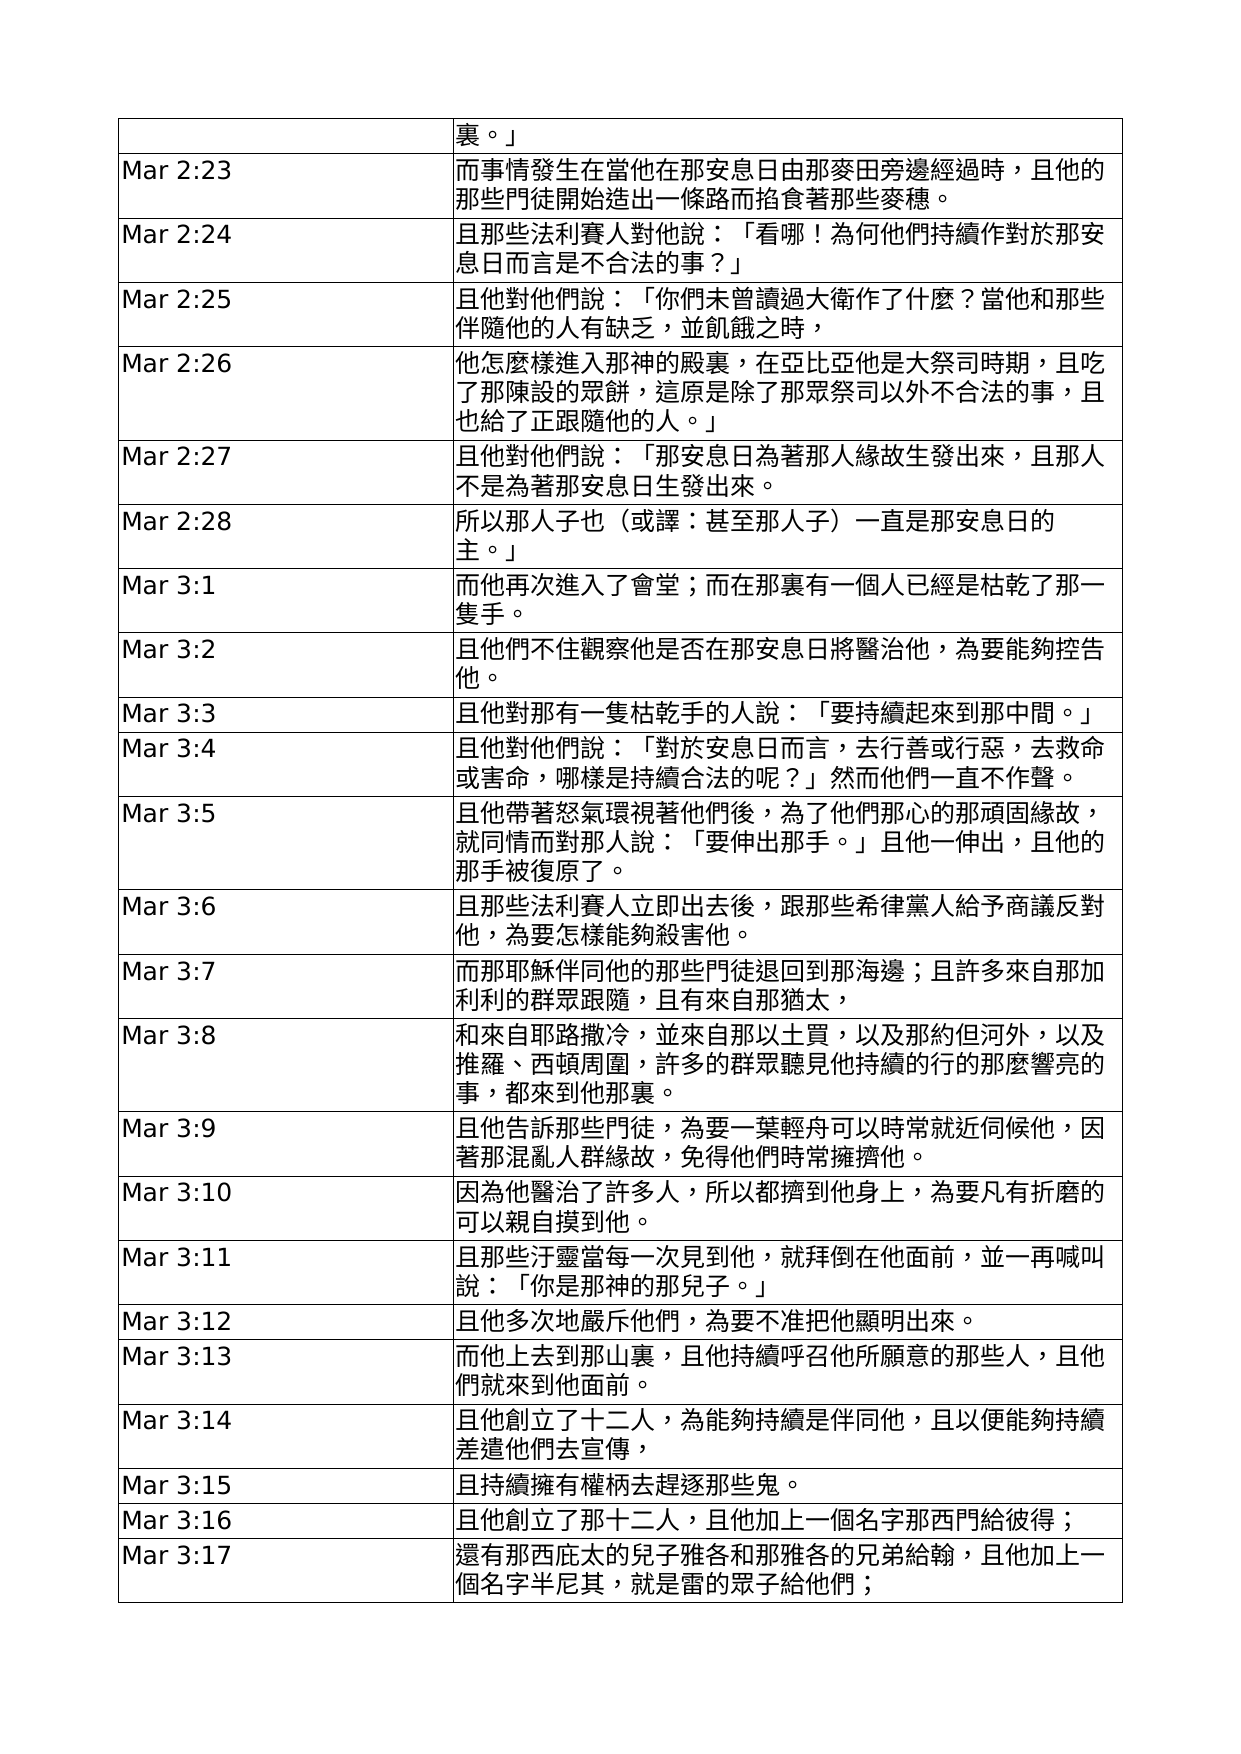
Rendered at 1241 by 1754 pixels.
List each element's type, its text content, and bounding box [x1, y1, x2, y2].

table_cell Mar 3:9 [119, 1112, 453, 1176]
table_cell Mar 2:24 [119, 219, 453, 282]
table_cell 且他帶著怒氣環視著他們後，為了他們那心的那頑固緣故，就同情而對那人說：「要伸出那手。」且他一伸出，且他的那手被復原了。 [454, 797, 1122, 889]
table_cell [119, 119, 453, 153]
table_cell Mar 3:1 [119, 569, 453, 632]
table_cell 且他們不住觀察他是否在那安息日將醫治他，為要能夠控告他。 [454, 633, 1122, 697]
table_cell Mar 3:8 [119, 1019, 453, 1111]
table_cell Mar 3:7 [119, 955, 453, 1018]
table_cell 和來自耶路撒冷，並來自那以土買，以及那約但河外，以及推羅、西頓周圍，許多的群眾聽見他持續的行的那麼響亮的事，都來到他那裏。 [454, 1019, 1122, 1111]
table_cell 且他多次地嚴斥他們，為要不准把他顯明出來。 [454, 1305, 1122, 1339]
table_cell Mar 2:27 [119, 441, 453, 504]
table_cell 而事情發生在當他在那安息日由那麥田旁邊經過時，且他的那些門徒開始造出一條路而掐食著那些麥穗。 [454, 154, 1122, 217]
table_cell 而他再次進入了會堂；而在那裏有一個人已經是枯乾了那一隻手。 [454, 569, 1122, 632]
table_cell 且那些法利賽人立即出去後，跟那些希律黨人給予商議反對他，為要怎樣能夠殺害他。 [454, 890, 1122, 954]
table_cell Mar 3:5 [119, 797, 453, 889]
table_cell Mar 2:25 [119, 283, 453, 346]
table_cell 且他創立了十二人，為能夠持續是伴同他，且以便能夠持續差遣他們去宣傳， [454, 1405, 1122, 1468]
table_cell 而那耶穌伴同他的那些門徒退回到那海邊；且許多來自那加利利的群眾跟隨，且有來自那猶太， [454, 955, 1122, 1018]
table_cell Mar 3:16 [119, 1504, 453, 1538]
table_cell 因為他醫治了許多人，所以都擠到他身上，為要凡有折磨的可以親自摸到他。 [454, 1177, 1122, 1240]
table_cell Mar 3:17 [119, 1539, 453, 1602]
table_cell 且那些法利賽人對他說：「看哪！為何他們持續作對於那安息日而言是不合法的事？」 [454, 219, 1122, 282]
table_cell Mar 3:11 [119, 1241, 453, 1304]
table_cell 且他對他們說：「你們未曾讀過大衛作了什麼？當他和那些伴隨他的人有缺乏，並飢餓之時， [454, 283, 1122, 346]
table_cell 裏。」 [454, 119, 1122, 153]
table_cell 且他告訴那些門徒，為要一葉輕舟可以時常就近伺候他，因著那混亂人群緣故，免得他們時常擁擠他。 [454, 1112, 1122, 1176]
table_cell Mar 3:2 [119, 633, 453, 697]
table_cell Mar 3:4 [119, 733, 453, 796]
table_cell Mar 3:3 [119, 698, 453, 732]
table_cell 且他對他們說：「那安息日為著那人緣故生發出來，且那人不是為著那安息日生發出來。 [454, 441, 1122, 504]
table_cell Mar 3:15 [119, 1469, 453, 1503]
table_cell 且那些汙靈當每一次見到他，就拜倒在他面前，並一再喊叫說：「你是那神的那兒子。」 [454, 1241, 1122, 1304]
table_cell 所以那人子也（或譯：甚至那人子）一直是那安息日的主。」 [454, 505, 1122, 568]
table_cell 他怎麼樣進入那神的殿裏，在亞比亞他是大祭司時期，且吃了那陳設的眾餅，這原是除了那眾祭司以外不合法的事，且也給了正跟隨他的人。」 [454, 347, 1122, 439]
table_cell Mar 3:12 [119, 1305, 453, 1339]
table_cell 且他對那有一隻枯乾手的人說：「要持續起來到那中間。」 [454, 698, 1122, 732]
table_cell Mar 3:13 [119, 1340, 453, 1403]
table_cell Mar 2:23 [119, 154, 453, 217]
table_cell Mar 2:28 [119, 505, 453, 568]
table_cell Mar 3:10 [119, 1177, 453, 1240]
table_cell 還有那西庇太的兒子雅各和那雅各的兄弟給翰，且他加上一個名字半尼其，就是雷的眾子給他們； [454, 1539, 1122, 1602]
table_cell 且他創立了那十二人，且他加上一個名字那西門給彼得； [454, 1504, 1122, 1538]
table_cell Mar 3:6 [119, 890, 453, 954]
table_cell Mar 2:26 [119, 347, 453, 439]
table_cell Mar 3:14 [119, 1405, 453, 1468]
table_cell 而他上去到那山裏，且他持續呼召他所願意的那些人，且他們就來到他面前。 [454, 1340, 1122, 1403]
table_cell 且他對他們說：「對於安息日而言，去行善或行惡，去救命或害命，哪樣是持續合法的呢？」然而他們一直不作聲。 [454, 733, 1122, 796]
table_cell 且持續擁有權柄去趕逐那些鬼。 [454, 1469, 1122, 1503]
